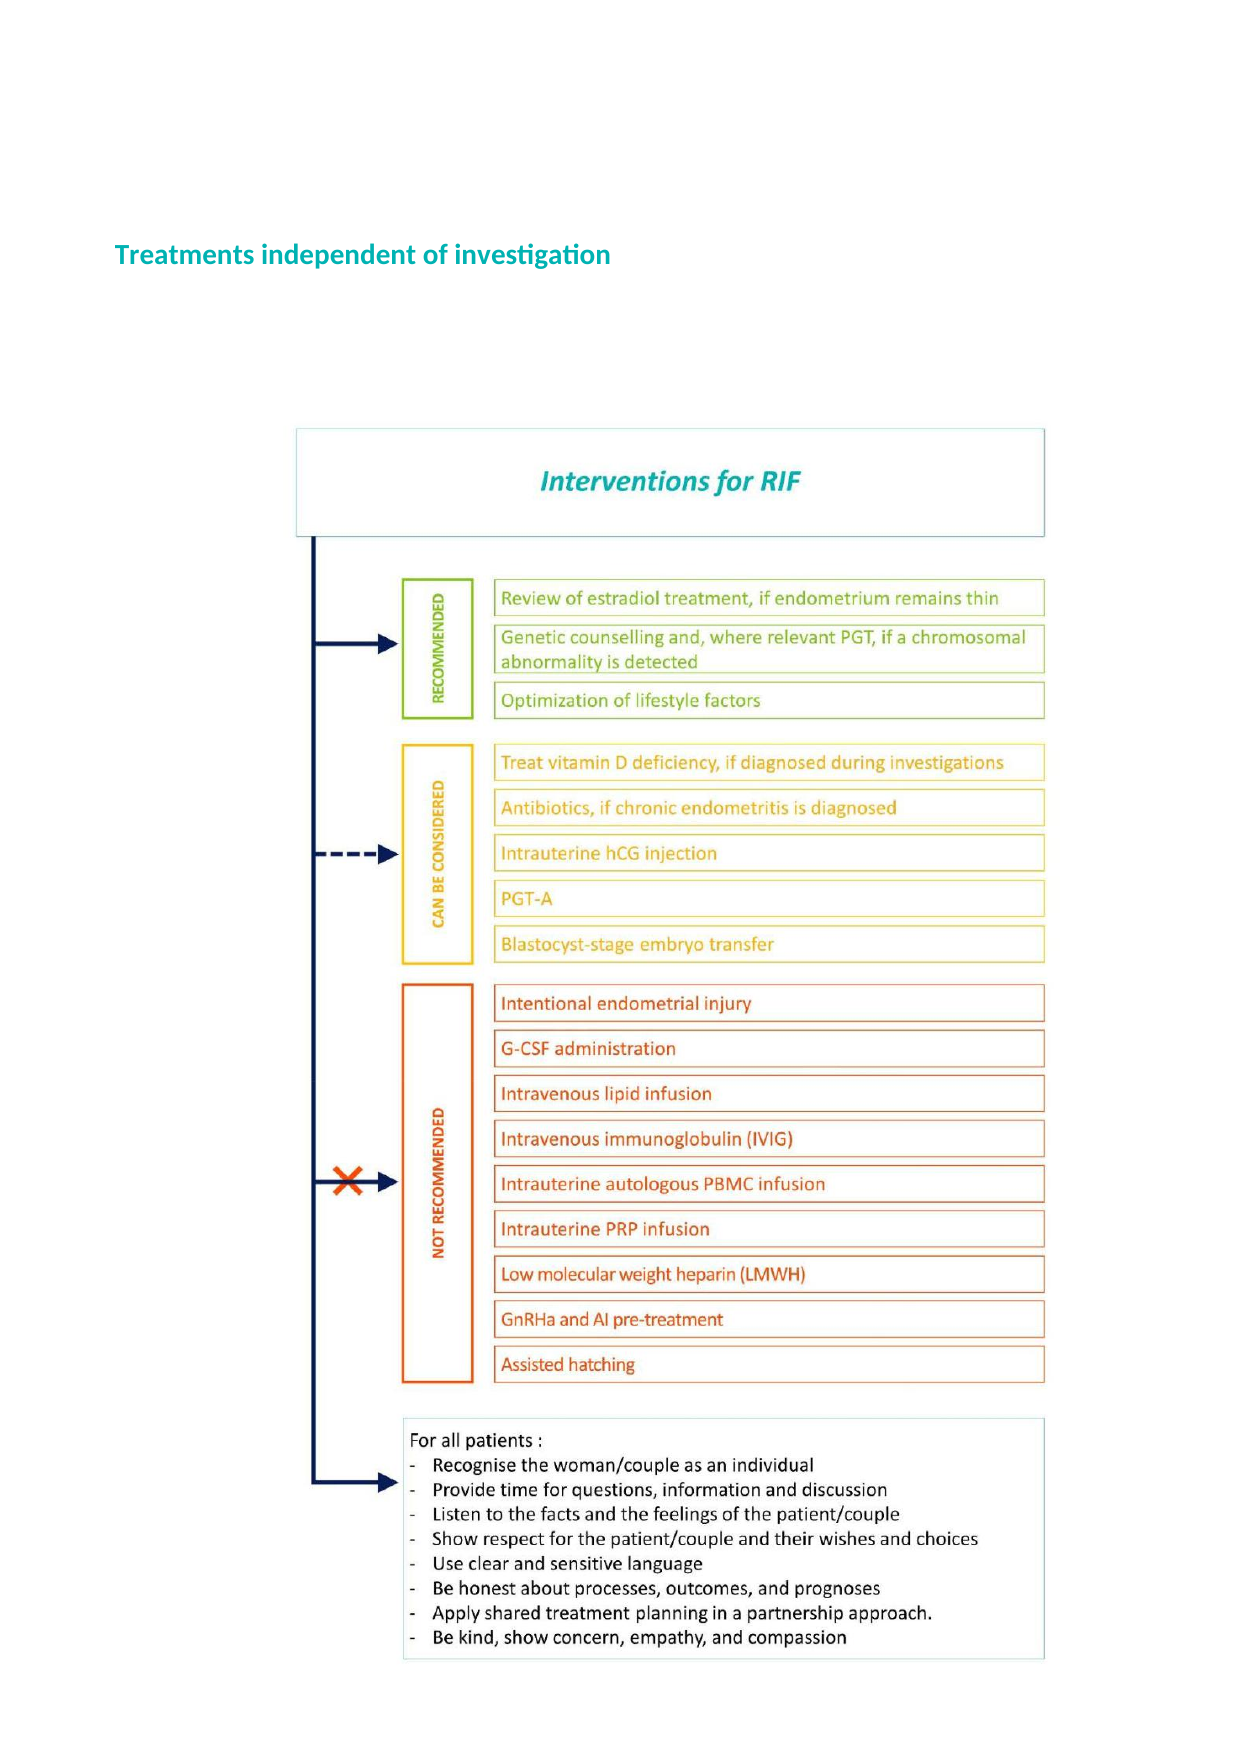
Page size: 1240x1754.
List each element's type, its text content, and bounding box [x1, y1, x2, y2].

text Treatments independent of investigation [114, 236, 1091, 272]
